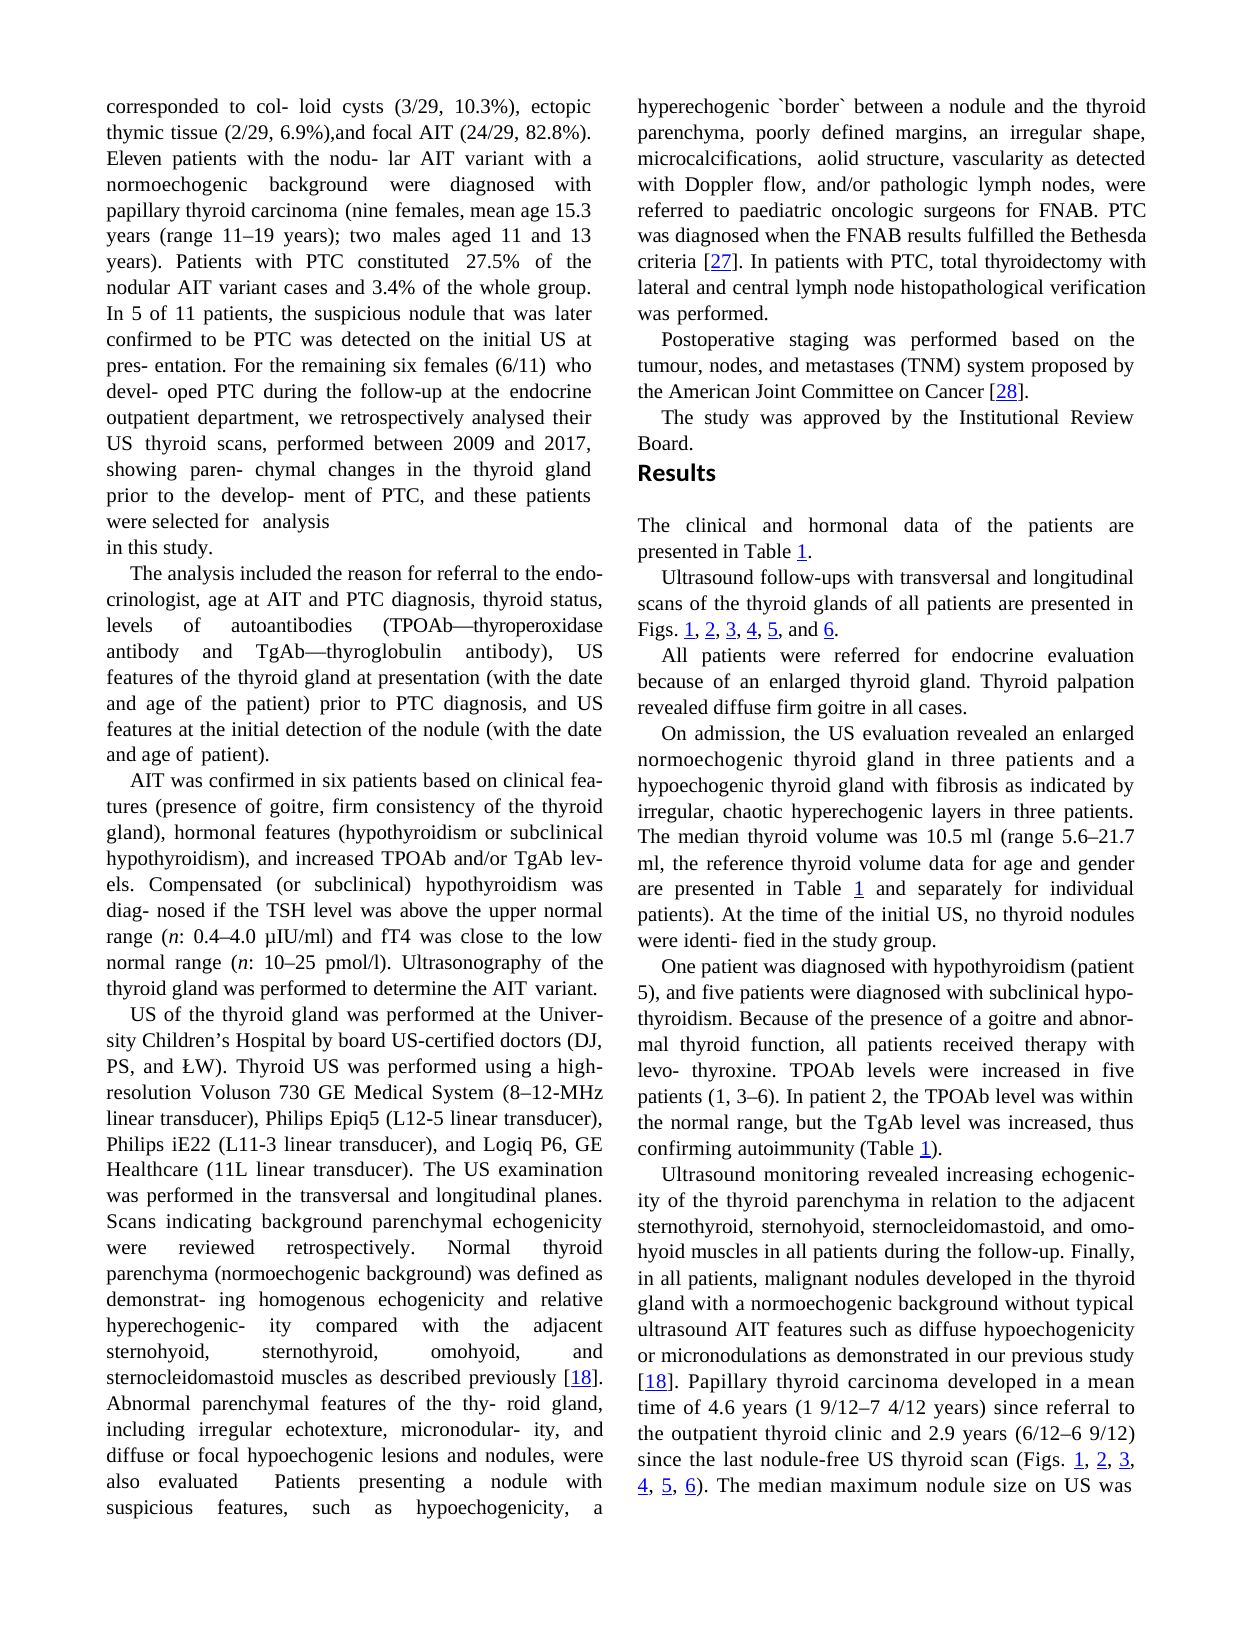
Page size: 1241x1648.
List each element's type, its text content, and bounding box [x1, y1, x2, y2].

subtitle Results [637, 457, 1146, 487]
text corresponded to col- loid cysts (3/29, 10.3%), ectopic thymic tissue (2/29, 6.9%),and focal AIT (24/29, 82.8%). Eleven patients with the nodu- lar AIT variant with a normoechogenic background were diagnosed with papillary thyroid carcinoma (nine females, mean age 15.3 years (range 11–19 years); two males aged 11 and 13 years). Patients with PTC constituted 27.5% of the nodular AIT variant cases and 3.4% of the whole group. In 5 of 11 patients, the suspicious nodule that was later confirmed to be PTC was detected on the initial US at pres- entation. For the remaining six females (6/11) who devel- oped PTC during the follow-up at the endocrine outpatient department, we retrospectively analysed their US thyroid scans, performed between 2009 and 2017, showing paren- chymal changes in the thyroid gland prior to the develop- ment of PTC, and these patients were selected for analysis [106, 94, 591, 533]
text The study was approved by the Institutional Review Board. [637, 405, 1134, 455]
text Ultrasound monitoring revealed increasing echogenic- ity of the thyroid parenchyma in relation to the adjacent sternothyroid, sternohyoid, sternocleidomastoid, and omo- hyoid muscles in all patients during the follow-up. Finally, in all patients, malignant nodules developed in the thyroid gland with a normoechogenic background without typical ultrasound AIT features such as diffuse hypoechogenicity or micronodulations as demonstrated in our previous study [18]. Papillary thyroid carcinoma developed in a mean time of 4.6 years (1 9/12–7 4/12 years) since referral to the outpatient thyroid clinic and 2.9 years (6/12–6 9/12) since the last nodule-free US thyroid scan (Figs. 1, 2, 3, 4, 5, 6). The median maximum nodule size on US was [637, 1162, 1135, 1497]
text Postoperative staging was performed based on the tumour, nodes, and metastases (TNM) system proposed by the American Joint Committee on Cancer [28]. [637, 327, 1135, 403]
text hyperechogenic `border` between a nodule and the thyroid parenchyma, poorly defined margins, an irregular shape, microcalcifications, aolid structure, vascularity as detected with Doppler flow, and/or pathologic lymph nodes, were referred to paediatric oncologic surgeons for FNAB. PTC was diagnosed when the FNAB results fulfilled the Bethesda criteria [27]. In patients with PTC, total thyroidectomy with lateral and central lymph node histopathological verification was performed. [637, 94, 1146, 325]
text in this study. [106, 535, 603, 559]
text Ultrasound follow-ups with transversal and longitudinal scans of the thyroid glands of all patients are presented in Figs. 1, 2, 3, 4, 5, and 6. [637, 565, 1134, 641]
text On admission, the US evaluation revealed an enlarged normoechogenic thyroid gland in three patients and a hypoechogenic thyroid gland with fibrosis as indicated by irregular, chaotic hyperechogenic layers in three patients. The median thyroid volume was 10.5 ml (range 5.6–21.7 ml, the reference thyroid volume data for age and gender are presented in Table 1 and separately for individual patients). At the time of the initial US, no thyroid nodules were identi- fied in the study group. [637, 721, 1134, 952]
text One patient was diagnosed with hypothyroidism (patient 5), and five patients were diagnosed with subclinical hypo- thyroidism. Because of the presence of a goitre and abnor- mal thyroid function, all patients received therapy with levo- thyroxine. TPOAb levels were increased in five patients (1, 3–6). In patient 2, the TPOAb level was within the normal range, but the TgAb level was increased, thus confirming autoimmunity (Table 1). [637, 954, 1134, 1160]
text All patients were referred for endocrine evaluation because of an enlarged thyroid gland. Thyroid palpation revealed diffuse firm goitre in all cases. [637, 643, 1135, 719]
text The clinical and hormonal data of the patients are presented in Table 1. [637, 513, 1134, 563]
text US of the thyroid gland was performed at the Univer- sity Children’s Hospital by board US-certified doctors (DJ, PS, and ŁW). Thyroid US was performed using a high- resolution Voluson 730 GE Medical System (8–12-MHz linear transducer), Philips Epiq5 (L12-5 linear transducer), Philips iE22 (L11-3 linear transducer), and Logiq P6, GE Healthcare (11L linear transducer). The US examination was performed in the transversal and longitudinal planes. Scans indicating background parenchymal echogenicity were reviewed retrospectively. Normal thyroid parenchyma (normoechogenic background) was defined as demonstrat- ing homogenous echogenicity and relative hyperechogenic- ity compared with the adjacent sternohyoid, sternothyroid, omohyoid, and sternocleidomastoid muscles as described previously [18]. Abnormal parenchymal features of the thy- roid gland, including irregular echotexture, micronodular- ity, and diffuse or focal hypoechogenic lesions and nodules, were also evaluated Patients presenting a nodule with suspicious features, such as hypoechogenicity, a [106, 1002, 603, 1519]
text The analysis included the reason for referral to the endo- crinologist, age at AIT and PTC diagnosis, thyroid status, levels of autoantibodies (TPOAb—thyroperoxidase antibody and TgAb—thyroglobulin antibody), US features of the thyroid gland at presentation (with the date and age of the patient) prior to PTC diagnosis, and US features at the initial detection of the nodule (with the date and age of patient). [106, 561, 603, 766]
text AIT was confirmed in six patients based on clinical fea- tures (presence of goitre, firm consistency of the thyroid gland), hormonal features (hypothyroidism or subclinical hypothyroidism), and increased TPOAb and/or TgAb lev- els. Compensated (or subclinical) hypothyroidism was diag- nosed if the TSH level was above the upper normal range (n: 0.4–4.0 µIU/ml) and fT4 was close to the low normal range (n: 10–25 pmol/l). Ultrasonography of the thyroid gland was performed to determine the AIT variant. [106, 768, 603, 1000]
